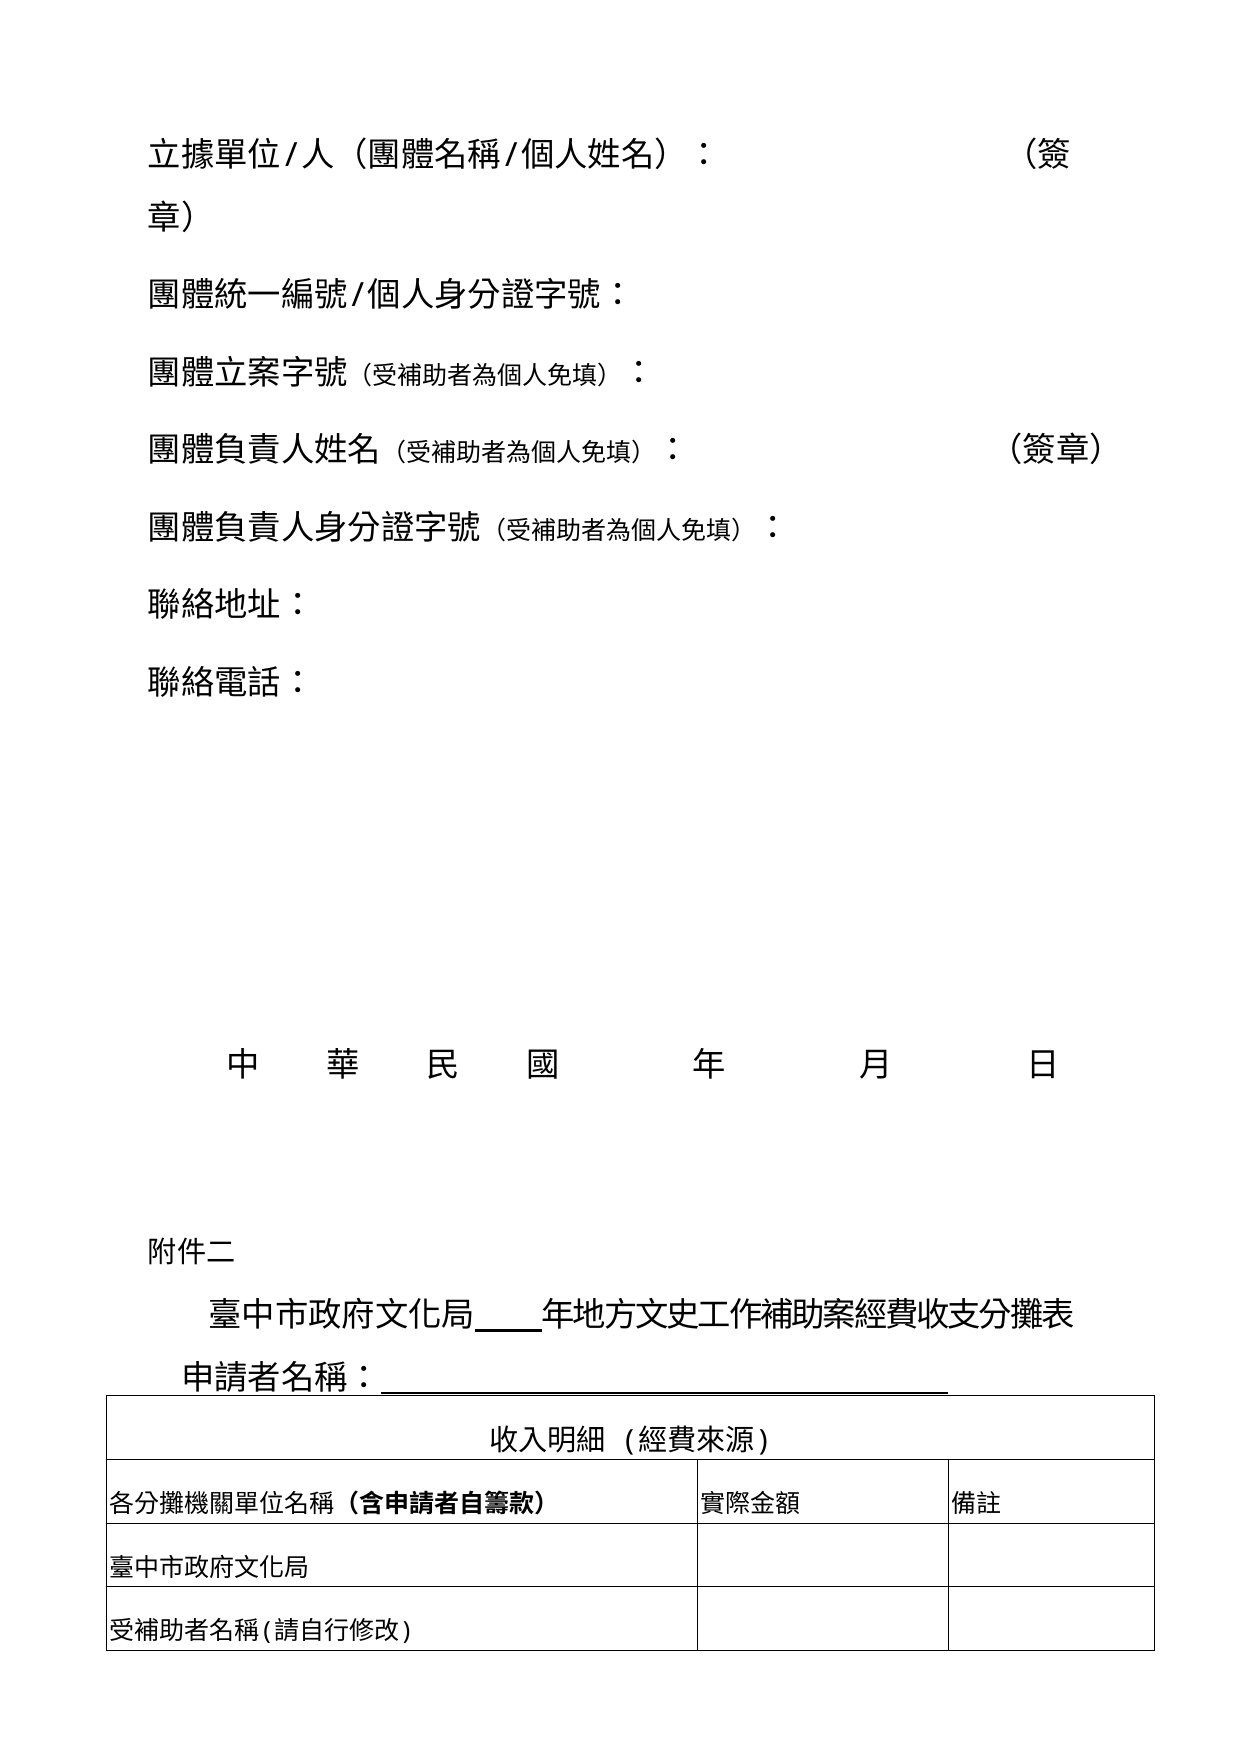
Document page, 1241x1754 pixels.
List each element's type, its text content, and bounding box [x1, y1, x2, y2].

table_cell 各分攤機關單位名稱（含申請者自籌款） [107, 1460, 697, 1522]
table_cell [949, 1587, 1154, 1649]
text 團體負責人姓名（受補助者為個人免填）： （簽章） [148, 405, 1137, 468]
text 中 華 民 國 年 月 日 [148, 1020, 1137, 1083]
text 申請者名稱： [148, 1333, 1137, 1395]
text 聯絡電話： [148, 638, 1137, 700]
text 附件二 [148, 1208, 1137, 1270]
text 立據單位/人（團體名稱/個人姓名）： （簽章） [148, 110, 1137, 235]
table_cell 備註 [949, 1460, 1154, 1522]
text 團體立案字號（受補助者為個人免填）： [148, 328, 1137, 390]
table_header 收入明細 (經費來源) [107, 1396, 1154, 1459]
text 團體負責人身分證字號（受補助者為個人免填）： [148, 483, 1137, 545]
table_cell [949, 1524, 1154, 1586]
table_cell [698, 1587, 948, 1649]
text 團體統一編號/個人身分證字號： [148, 250, 1137, 313]
text 聯絡地址： [148, 560, 1137, 623]
table_cell 受補助者名稱(請自行修改) [107, 1587, 697, 1649]
table_cell [698, 1524, 948, 1586]
text 臺中市政府文化局 年地方文史工作補助案經費收支分攤表 [148, 1270, 1137, 1333]
table_cell 實際金額 [698, 1460, 948, 1522]
table_cell 臺中市政府文化局 [107, 1524, 697, 1586]
